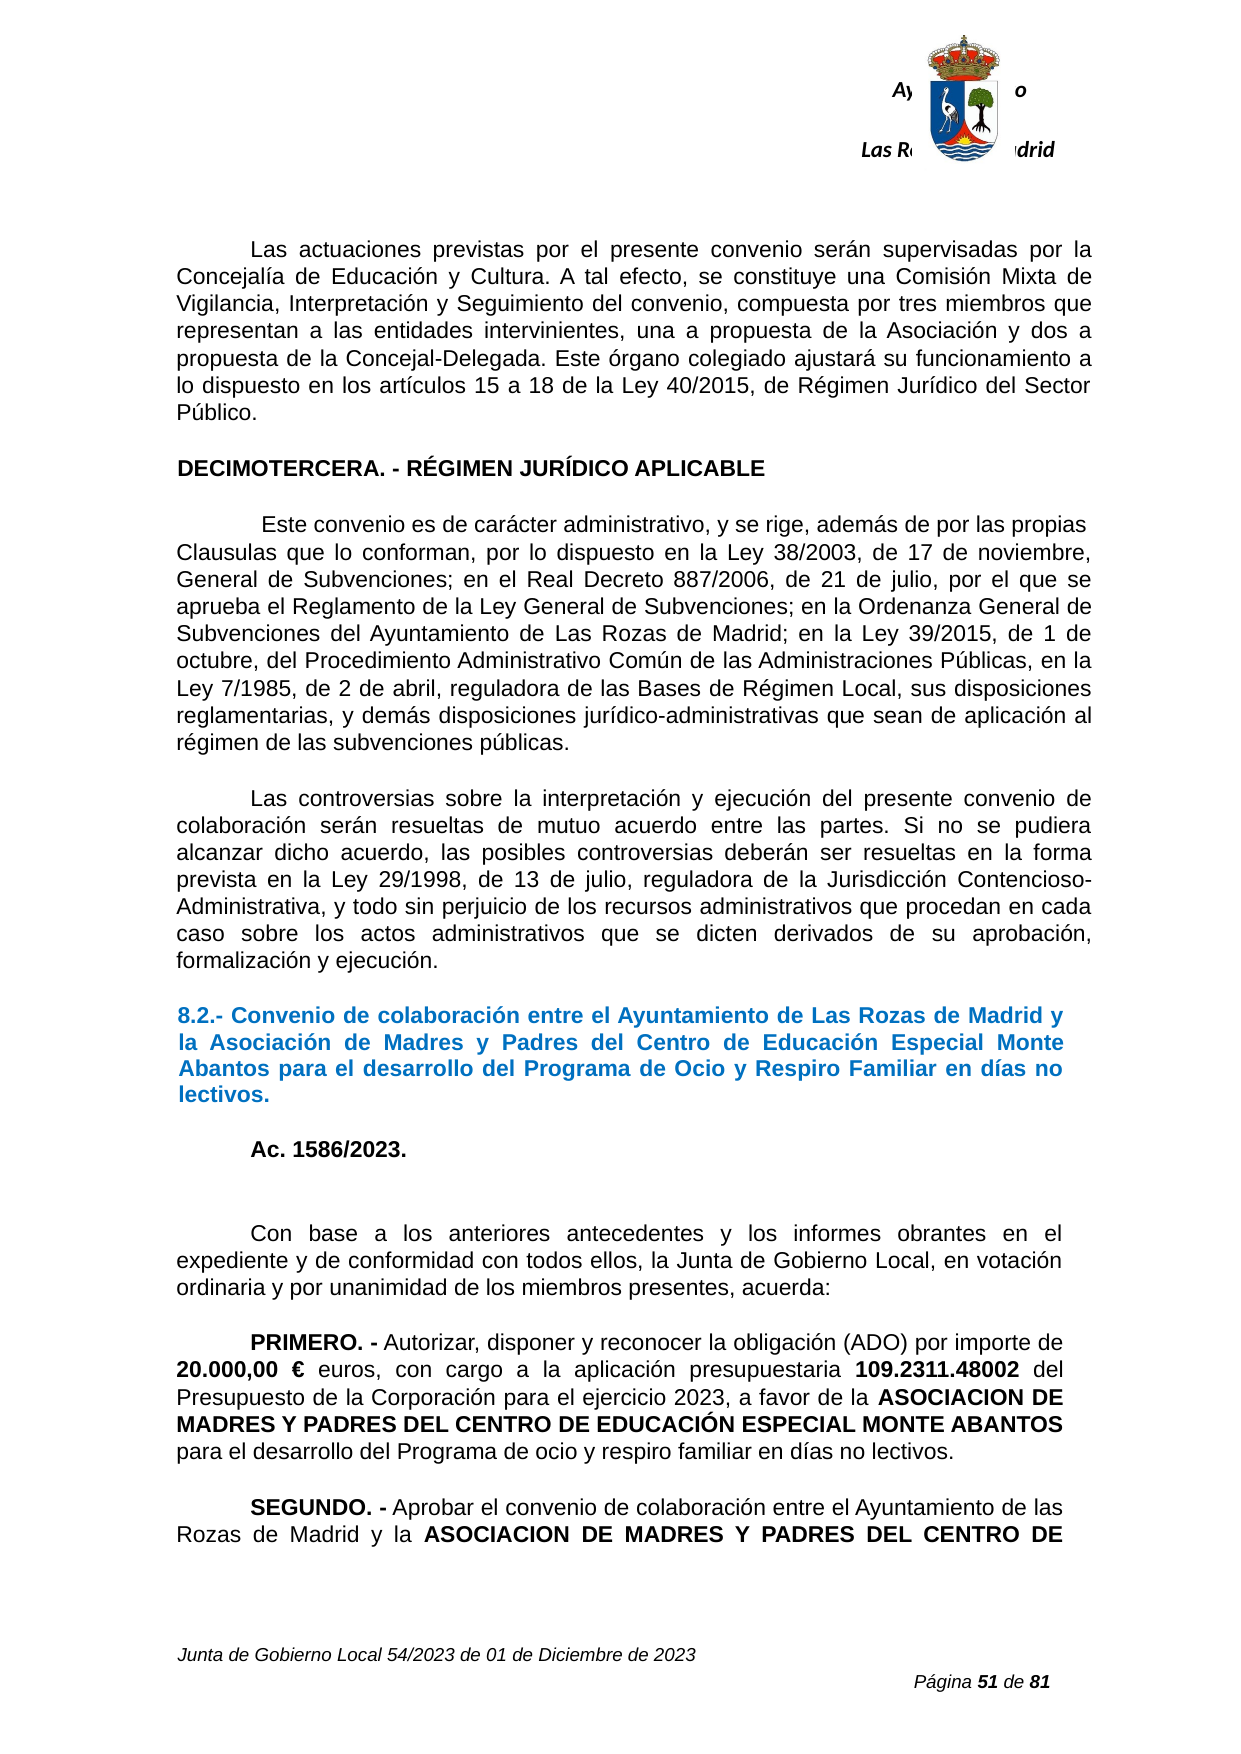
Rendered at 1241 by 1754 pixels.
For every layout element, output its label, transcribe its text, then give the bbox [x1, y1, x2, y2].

text SEGUNDO. - Aprobar el convenio de colaboración entre el Ayuntamiento de las Rozas de Madrid y la ASOCIACION DE MADRES Y PADRES DEL CENTRO DE [176, 1493, 1064, 1547]
text Las controversias sobre la interpretación y ejecución del presente convenio de colaboración serán resueltas de mutuo acuerdo entre las partes. Si no se pudiera alcanzar dicho acuerdo, las posibles controversias deberán ser resueltas en la forma prevista en la Ley 29/1998, de 13 de julio, reguladora de la Jurisdicción Contencioso-Administrativa, y todo sin perjuicio de los recursos administrativos que procedan en cada caso sobre los actos administrativos que se dicten derivados de su aprobación, formalización y ejecución. [176, 784, 1093, 973]
text 8.2.- Convenio de colaboración entre el Ayuntamiento de Las Rozas de Madrid y la Asociación de Madres y Padres del Centro de Educación Especial Monte Abantos para el desarrollo del Programa de Ocio y Respiro Familiar en días no lectivos. [177, 1003, 1065, 1107]
subtitle DECIMOTERCERA. - RÉGIMEN JURÍDICO APLICABLE [177, 454, 1094, 481]
text Ac. 1586/2023. [176, 1136, 1064, 1162]
text PRIMERO. - Autorizar, disponer y reconocer la obligación (ADO) por importe de 20.000,00 € euros, con cargo a la aplicación presupuestaria 109.2311.48002 del Presupuesto de la Corporación para el ejercicio 2023, a favor de la ASOCIACION DE MADRES Y PADRES DEL CENTRO DE EDUCACIÓN ESPECIAL MONTE ABANTOS para el desarrollo del Programa de ocio y respiro familiar en días no lectivos. [176, 1329, 1063, 1464]
text Clausulas que lo conforman, por lo dispuesto en la Ley 38/2003, de 17 de noviembre, General de Subvenciones; en el Real Decreto 887/2006, de 21 de julio, por el que se aprueba el Reglamento de la Ley General de Subvenciones; en la Ordenanza General de Subvenciones del Ayuntamiento de Las Rozas de Madrid; en la Ley 39/2015, de 1 de octubre, del Procedimiento Administrativo Común de las Administraciones Públicas, en la Ley 7/1985, de 2 de abril, reguladora de las Bases de Régimen Local, sus disposiciones reglamentarias, y demás disposiciones jurídico-administrativas que sean de aplicación al régimen de las subvenciones públicas. [176, 539, 1093, 755]
text Las actuaciones previstas por el presente convenio serán supervisadas por la Concejalía de Educación y Cultura. A tal efecto, se constituye una Comisión Mixta de Vigilancia, Interpretación y Seguimiento del convenio, compuesta por tres miembros que representan a las entidades intervinientes, una a propuesta de la Asociación y dos a propuesta de la Concejal-Delegada. Este órgano colegiado ajustará su funcionamiento a lo dispuesto en los artículos 15 a 18 de la Ley 40/2015, de Régimen Jurídico del Sector Público. [176, 236, 1093, 425]
text Este convenio es de carácter administrativo, y se rige, además de por las propias [162, 511, 1093, 537]
text Con base a los anteriores antecedentes y los informes obrantes en el expediente y de conformidad con todos ellos, la Junta de Gobierno Local, en votación ordinaria y por unanimidad de los miembros presentes, acuerda: [176, 1219, 1063, 1300]
